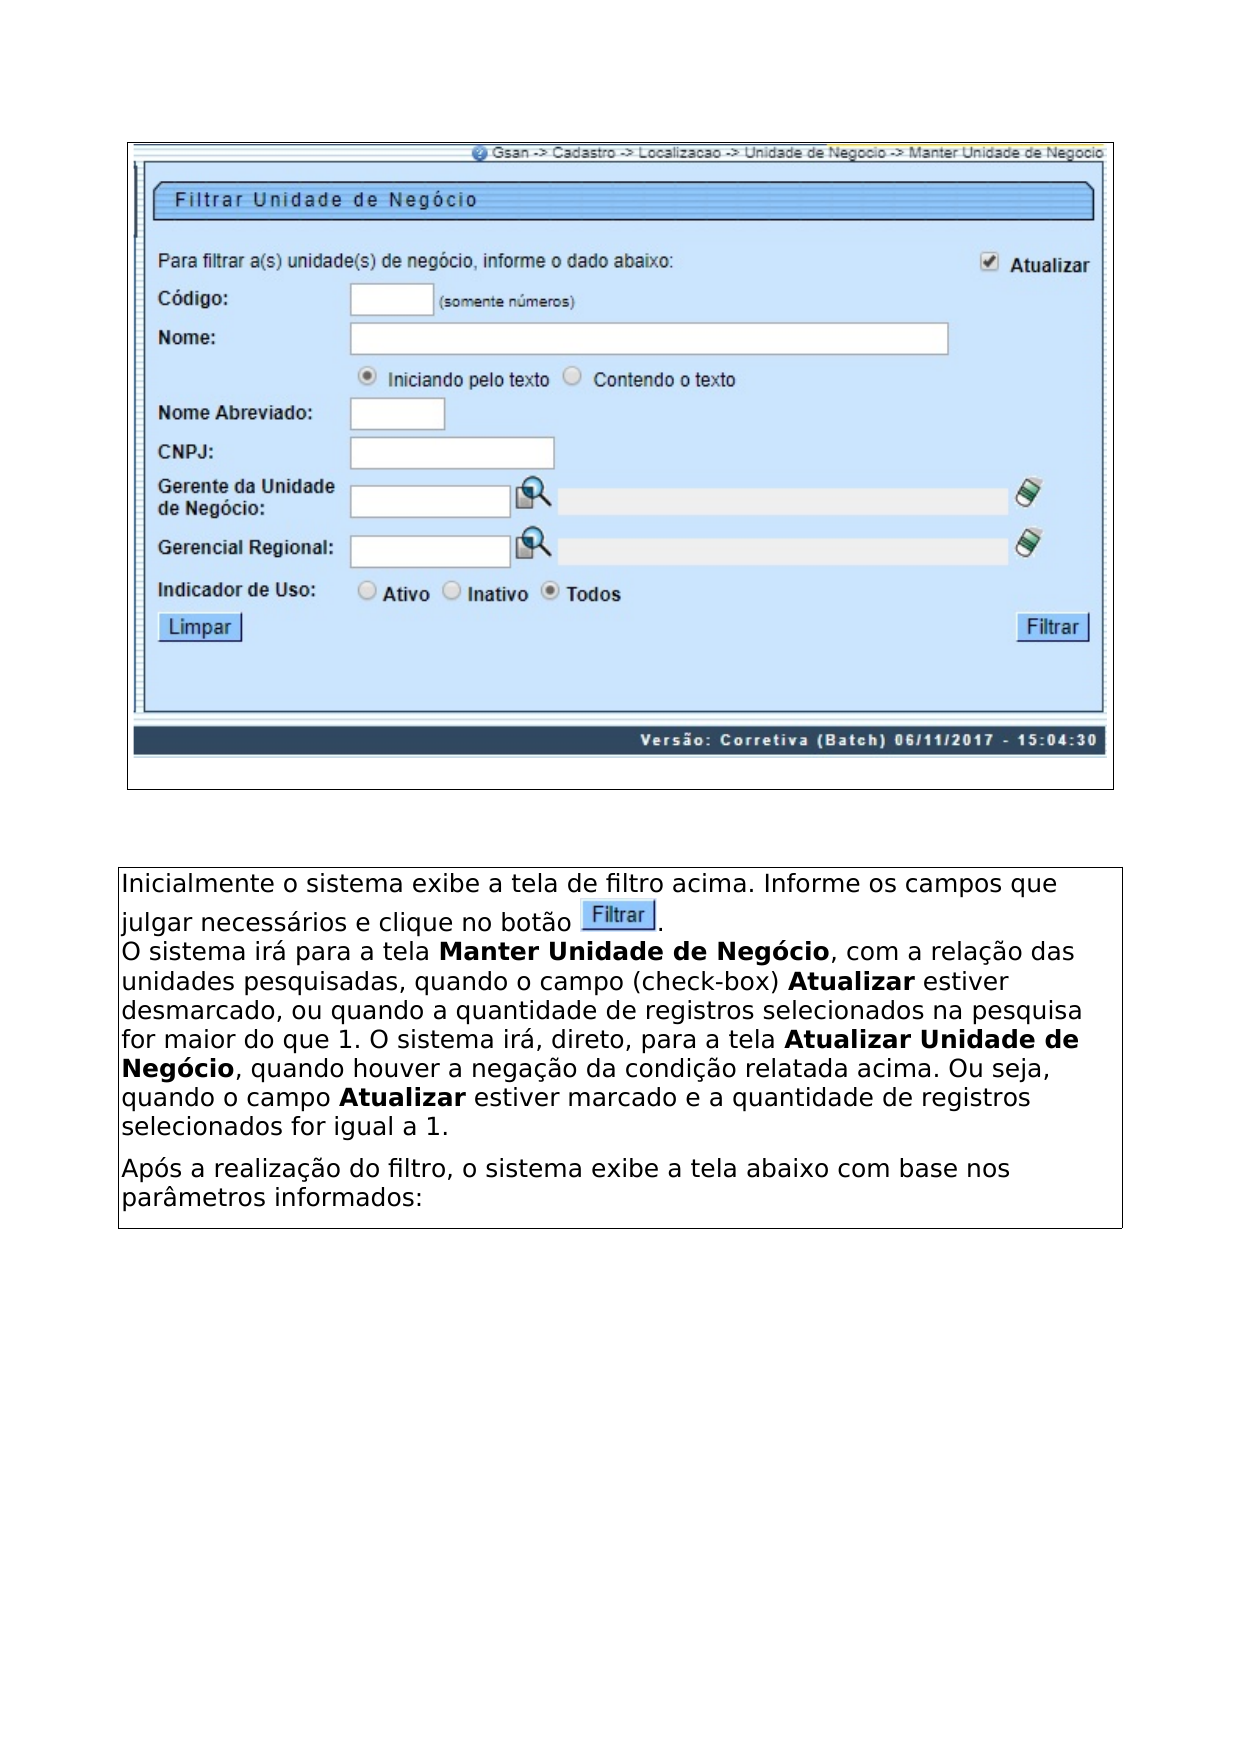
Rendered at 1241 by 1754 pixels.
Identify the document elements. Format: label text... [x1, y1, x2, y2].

picture [133, 144, 1107, 758]
table_header [128, 143, 1113, 789]
picture [580, 898, 657, 932]
table_header Inicialmente o sistema exibe a tela de filtro acima. Informe os campos que julgar necessários e clique no botão . O sistema irá para a tela Manter Unidade de Negócio, com a relação das unidades pesquisadas, quando o campo (check-box) Atualizar estiver desmarcado, ou quando a quantidade de registros selecionados na pesquisa for maior do que 1. O sistema irá, direto, para a tela Atualizar Unidade de Negócio, quando houver a negação da condição relatada acima. Ou seja, quando o campo Atualizar estiver marcado e a quantidade de registros selecionados for igual a 1. Após a realização do filtro, o sistema exibe a tela abaixo com base nos parâmetros informados: [119, 868, 1122, 1228]
